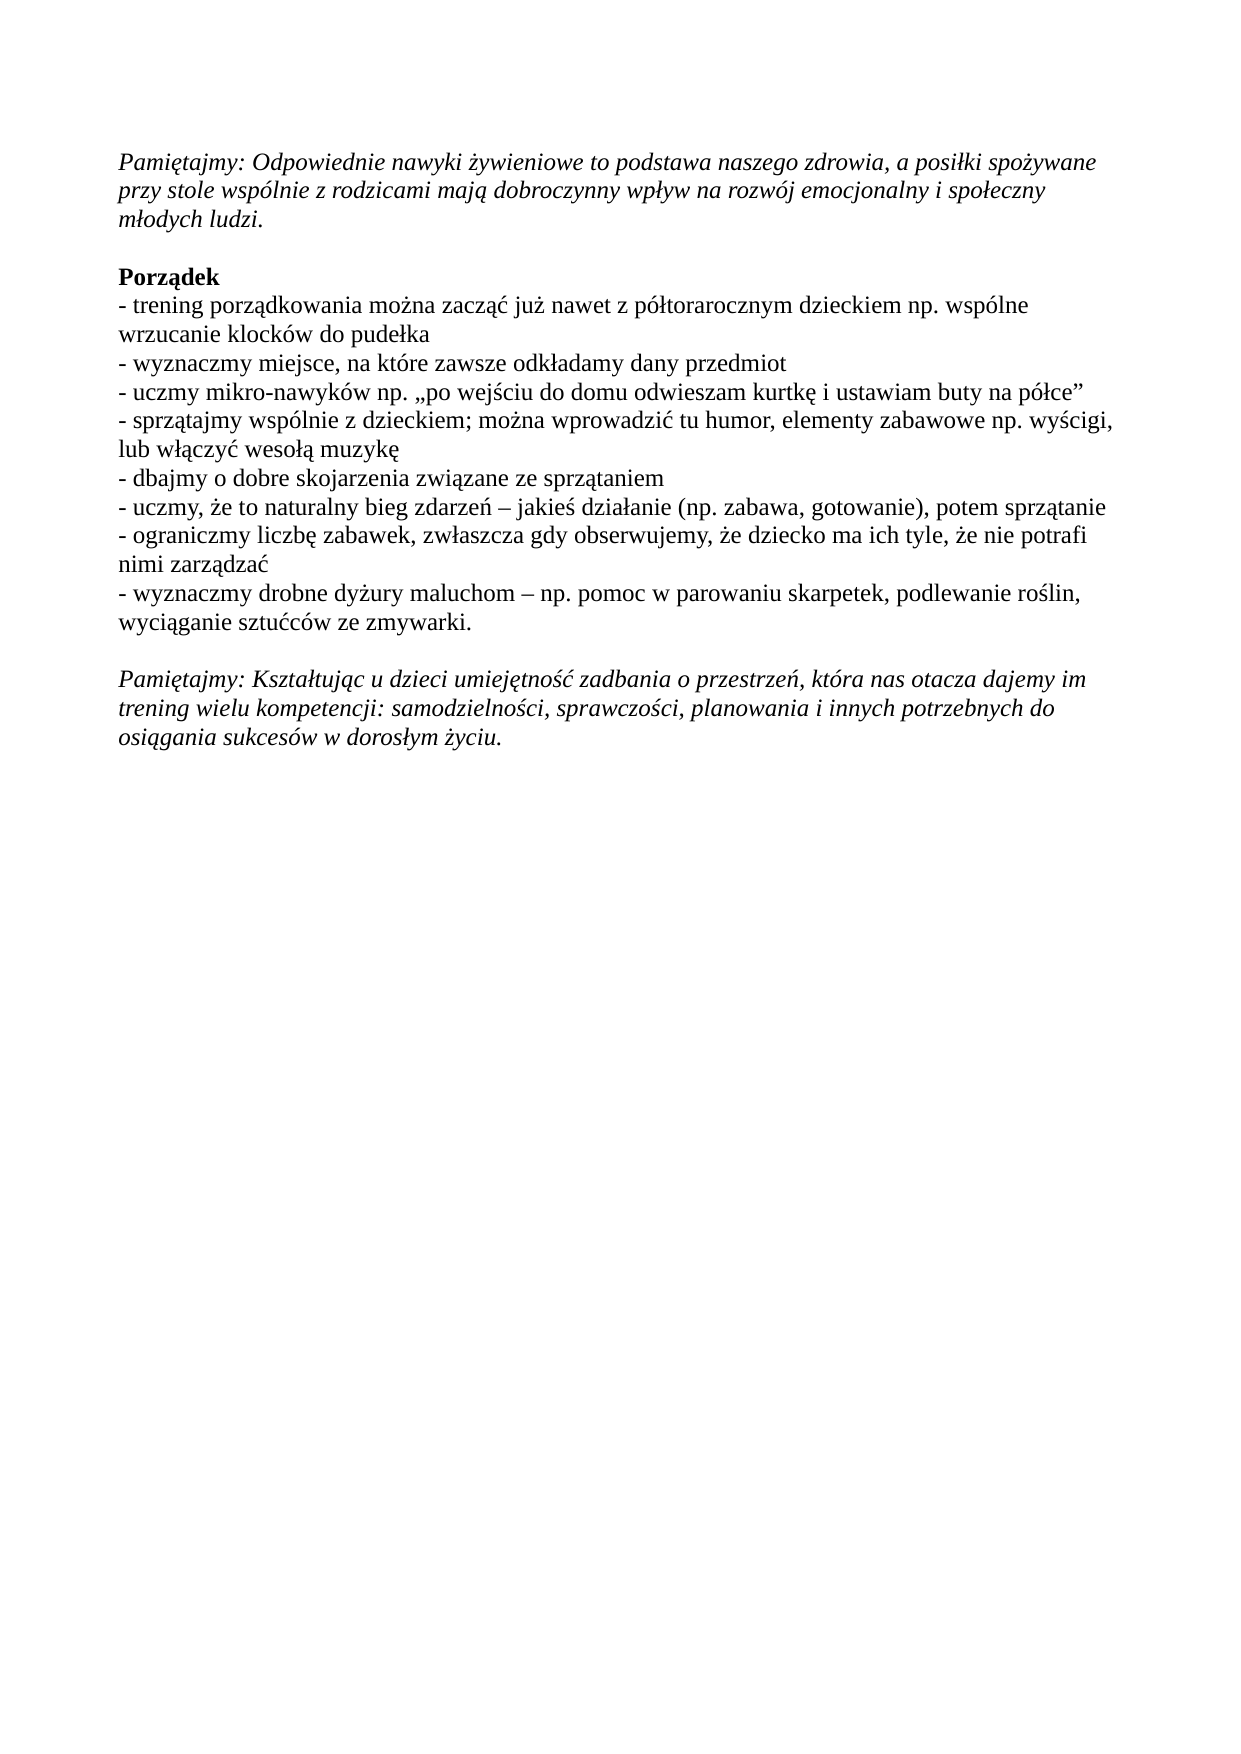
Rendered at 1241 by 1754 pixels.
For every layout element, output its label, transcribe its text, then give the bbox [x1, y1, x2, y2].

text - trening porządkowania można zacząć już nawet z półtorarocznym dzieckiem np. wspólne wrzucanie klocków do pudełka [118, 291, 1122, 348]
text Pamiętajmy: Odpowiednie nawyki żywieniowe to podstawa naszego zdrowia, a posiłki spożywane przy stole wspólnie z rodzicami mają dobroczynny wpływ na rozwój emocjonalny i społeczny młodych ludzi. [118, 147, 1122, 233]
text - sprzątajmy wspólnie z dzieckiem; można wprowadzić tu humor, elementy zabawowe np. wyścigi, lub włączyć wesołą muzykę [118, 406, 1122, 463]
text - wyznaczmy miejsce, na które zawsze odkładamy dany przedmiot [118, 348, 1122, 377]
text - wyznaczmy drobne dyżury maluchom – np. pomoc w parowaniu skarpetek, podlewanie roślin, wyciąganie sztućców ze zmywarki. [118, 578, 1122, 636]
text - dbajmy o dobre skojarzenia związane ze sprzątaniem [118, 463, 1122, 492]
text Porządek [118, 262, 1122, 291]
text - uczmy mikro-nawyków np. „po wejściu do domu odwieszam kurtkę i ustawiam buty na półce” [118, 377, 1122, 406]
text - ograniczmy liczbę zabawek, zwłaszcza gdy obserwujemy, że dziecko ma ich tyle, że nie potrafi nimi zarządzać [118, 521, 1122, 578]
text Pamiętajmy: Kształtując u dzieci umiejętność zadbania o przestrzeń, która nas otacza dajemy im trening wielu kompetencji: samodzielności, sprawczości, planowania i innych potrzebnych do osiągania sukcesów w dorosłym życiu. [118, 664, 1122, 751]
text - uczmy, że to naturalny bieg zdarzeń – jakieś działanie (np. zabawa, gotowanie), potem sprzątanie [118, 492, 1122, 521]
